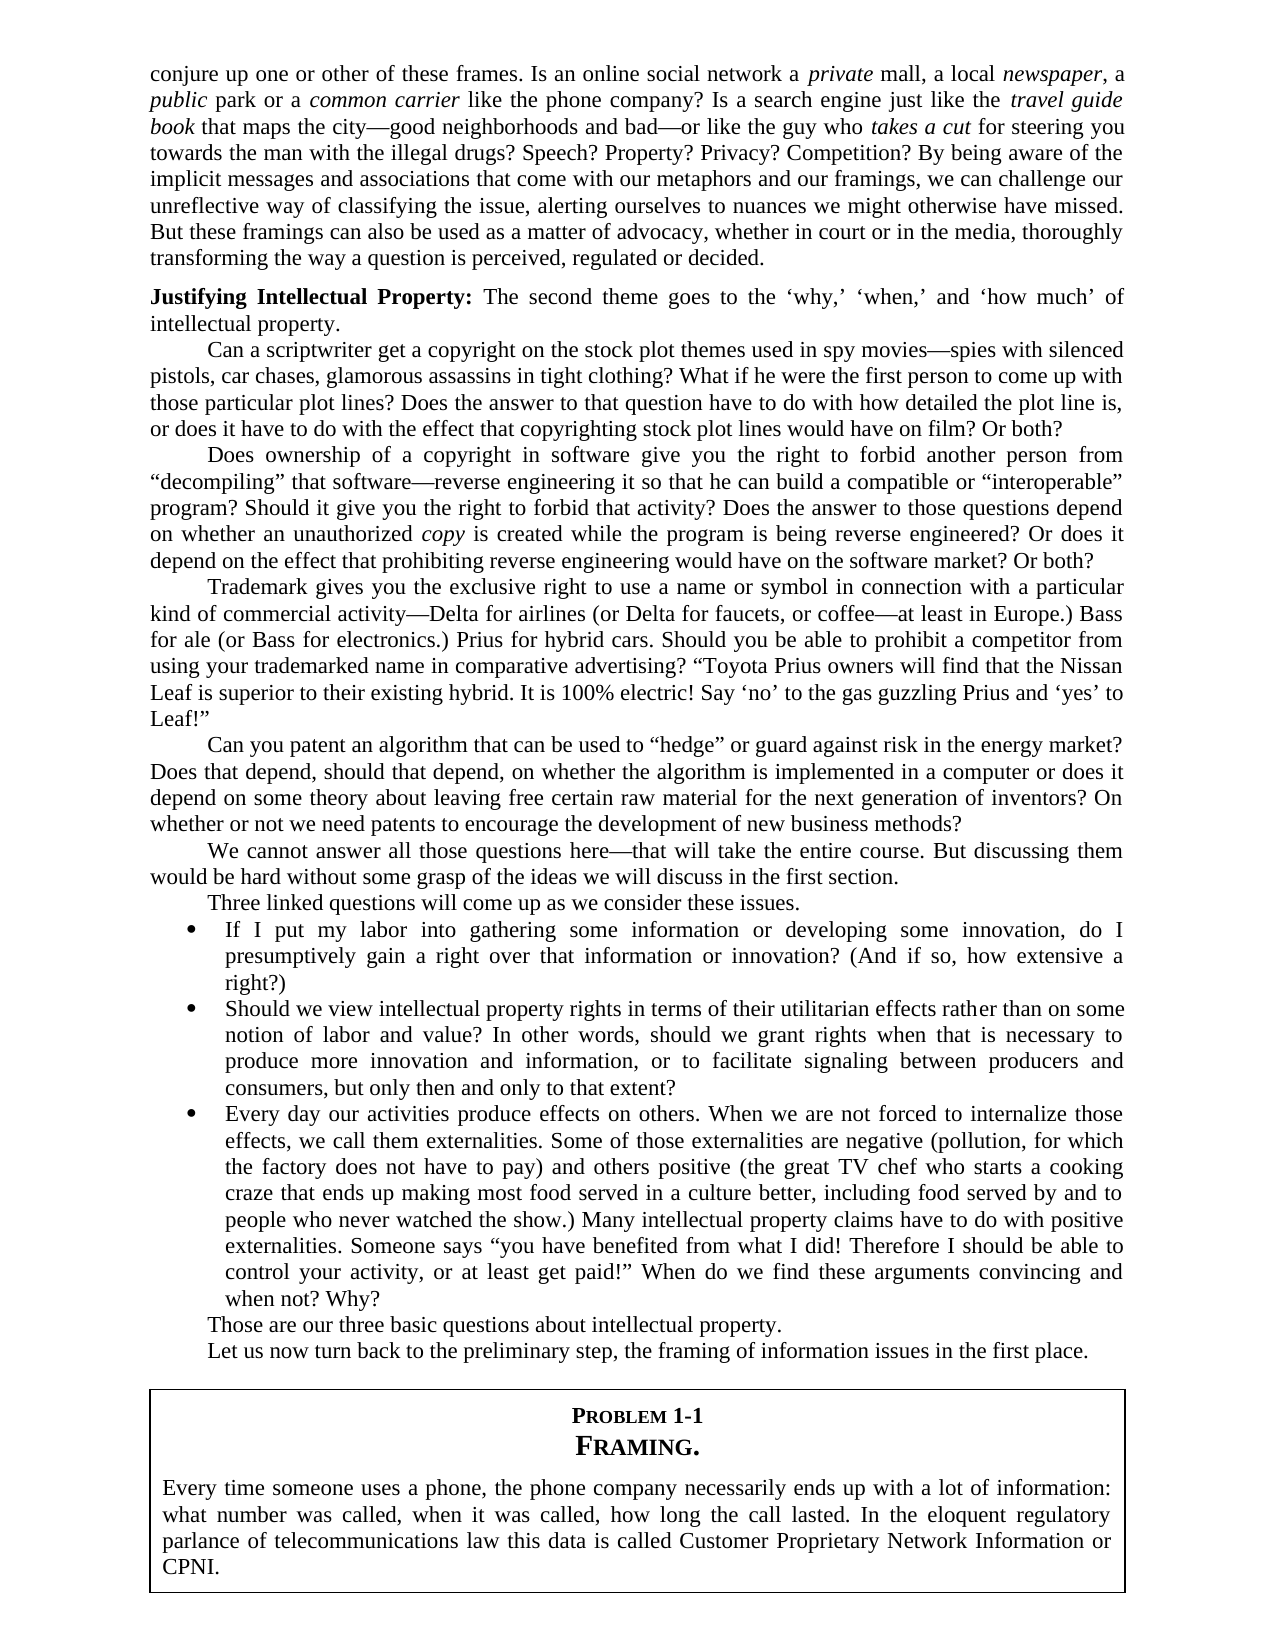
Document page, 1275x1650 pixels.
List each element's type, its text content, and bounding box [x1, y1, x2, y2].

list Every day our activities produce effects on others. When we are not forced to internalize those effects, we call them externalities. Some of those externalities are negative (pollution, for which the factory does not have to pay) and others positive (the great TV chef who starts a cooking craze that ends up making most food served in a culture better, including food served by and to people who never watched the show.) Many intellectual property claims have to do with positive externalities. Someone says “you have benefited from what I did! Therefore I should be able to control your activity, or at least get paid!” When do we find these arguments convincing and when not? Why? [187, 1100, 1125, 1311]
list If I put my labor into gathering some information or developing some innovation, do I presumptively gain a right over that information or innovation? (And if so, how extensive a right?) [187, 916, 1125, 995]
table_header Problem 1-1 Framing. Every time someone uses a phone, the phone company necessarily ends up with a lot of information: what number was called, when it was called, how long the call lasted. In the eloquent regulatory parlance of telecommunications law this data is called Customer Proprietary Network Information or CPNI. [151, 1390, 1124, 1592]
text conjure up one or other of these frames. Is an online social network a private mall, a local newspaper, a public park or a common carrier like the phone company? Is a search engine just like the travel guide book that maps the city—good neighborhoods and bad—or like the guy who takes a cut for steering you towards the man with the illegal drugs? Speech? Property? Privacy? Competition? By being aware of the implicit messages and associations that come with our metaphors and our framings, we can challenge our unreflective way of classifying the issue, alerting ourselves to nuances we might otherwise have missed. But these framings can also be used as a matter of advocacy, whether in court or in the media, thoroughly transforming the way a question is perceived, regulated or decided. [150, 60, 1125, 271]
text Trademark gives you the exclusive right to use a name or symbol in connection with a particular kind of commercial activity—Delta for airlines (or Delta for faucets, or coffee—at least in Europe.) Bass for ale (or Bass for electronics.) Prius for hybrid cars. Should you be able to prohibit a competitor from using your trademarked name in comparative advertising? “Toyota Prius owners will find that the Nissan Leaf is superior to their existing hybrid. It is 100% electric! Say ‘no’ to the gas guzzling Prius and ‘yes’ to Leaf!” [150, 573, 1125, 731]
text Let us now turn back to the preliminary step, the framing of information issues in the first place. [150, 1337, 1125, 1364]
text We cannot answer all those questions here—that will take the entire course. But discussing them would be hard without some grasp of the ideas we will discuss in the first section. [150, 837, 1125, 889]
text Can a scriptwriter get a copyright on the stock plot themes used in spy movies—spies with silenced pistols, car chases, glamorous assassins in tight clothing? What if he were the first person to come up with those particular plot lines? Does the answer to that question have to do with how detailed the plot line is, or does it have to do with the effect that copyrighting stock plot lines would have on film? Or both? [150, 336, 1125, 441]
text Can you patent an algorithm that can be used to “hedge” or guard against risk in the energy market? Does that depend, should that depend, on whether the algorithm is implemented in a computer or does it depend on some theory about leaving free certain raw material for the next generation of inventors? On whether or not we need patents to encourage the development of new business methods? [150, 731, 1125, 837]
list Should we view intellectual property rights in terms of their utilitarian effects rath­er than on some notion of labor and value? In other words, should we grant rights when that is necessary to produce more innovation and information, or to facilitate signaling between producers and consumers, but only then and only to that extent? [187, 995, 1125, 1100]
text Those are our three basic questions about intellectual property. [150, 1311, 1125, 1337]
text Justifying Intellectual Property: The second theme goes to the ‘why,’ ‘when,’ and ‘how much’ of intellectual property. [150, 283, 1125, 336]
text Does ownership of a copyright in software give you the right to forbid another person from “decompiling” that software—reverse engineering it so that he can build a compatible or “interoperable” program? Should it give you the right to forbid that activity? Does the answer to those questions depend on whether an unauthorized copy is created while the program is being reverse engineered? Or does it depend on the effect that prohibiting reverse engineering would have on the software market? Or both? [150, 441, 1125, 573]
text Three linked questions will come up as we consider these issues. [150, 889, 1125, 916]
